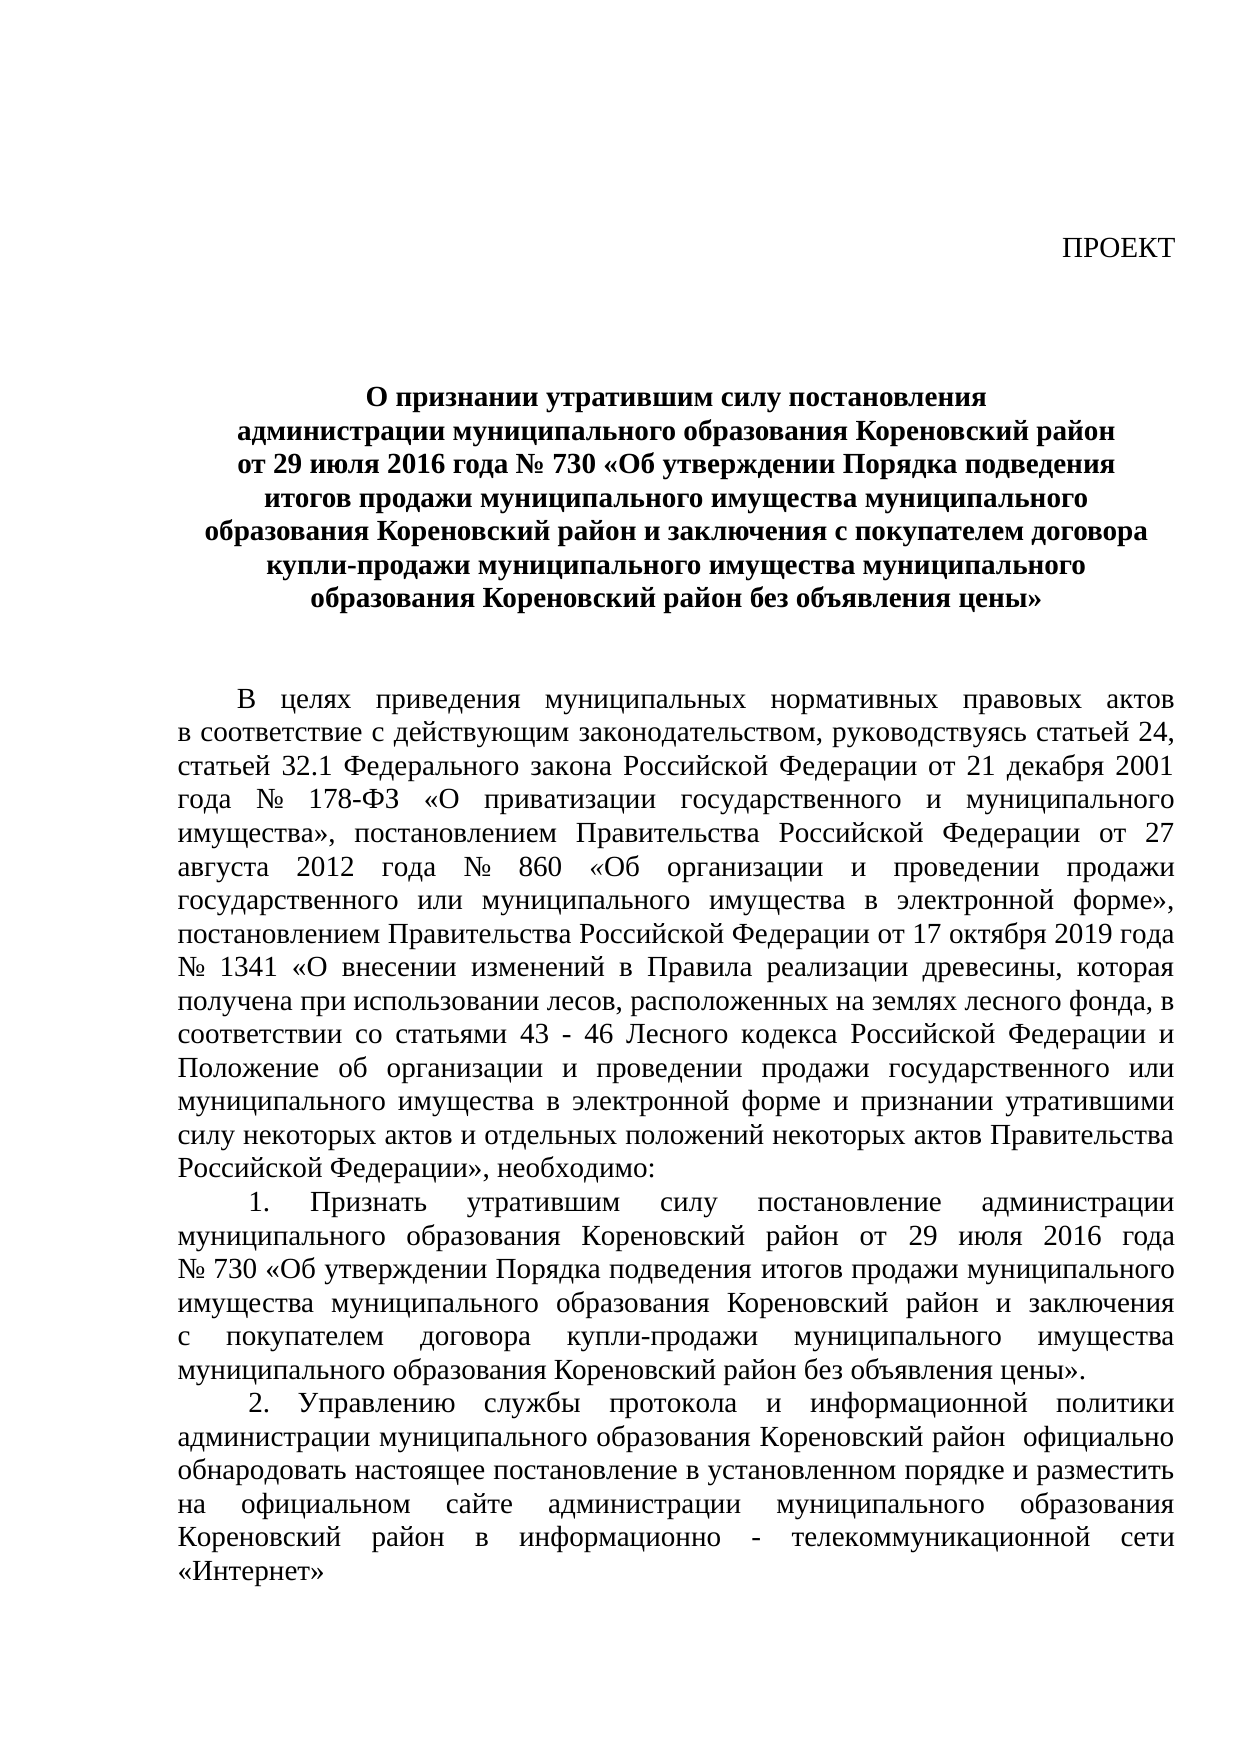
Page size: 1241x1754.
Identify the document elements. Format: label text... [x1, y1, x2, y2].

text образования Кореновский район и заключения с покупателем договора купли-продажи муниципального имущества муниципального [177, 513, 1175, 580]
text В целях приведения муниципальных нормативных правовых актов в соответствие с действующим законодательством, руководствуясь статьей 24, статьей 32.1 Федерального закона Российской Федерации от 21 декабря 2001 года № 178-ФЗ «О приватизации государственного и муниципального имущества», постановлением Правительства Российской Федерации от 27 августа 2012 года № 860 «Об организации и проведении продажи государственного или муниципального имущества в электронной форме», постановлением Правительства Российской Федерации от 17 октября 2019 года № 1341 «О внесении изменений в Правила реализации древесины, которая получена при использовании лесов, расположенных на землях лесного фонда, в соответствии со статьями 43 - 46 Лесного кодекса Российской Федерации и Положение об организации и проведении продажи государственного или муниципального имущества в электронной форме и признании утратившими силу некоторых актов и отдельных положений некоторых актов Правительства Российской Федерации», необходимо: [177, 681, 1175, 1184]
text от 29 июля 2016 года № 730 «Об утверждении Порядка подведения [177, 446, 1175, 480]
text образования Кореновский район без объявления цены» [177, 580, 1175, 614]
text ПРОЕКТ [177, 231, 1175, 264]
text 1. Признать утратившим силу постановление администрации муниципального образования Кореновский район от 29 июля 2016 года № 730 «Об утверждении Порядка подведения итогов продажи муниципального имущества муниципального образования Кореновский район и заключения с покупателем договора купли-продажи муниципального имущества муниципального образования Кореновский район без объявления цены». [177, 1184, 1175, 1385]
text администрации муниципального образования Кореновский район [177, 413, 1175, 446]
text 2. Управлению службы протокола и информационной политики администрации муниципального образования Кореновский район официально обнародовать настоящее постановление в установленном порядке и разместить на официальном сайте администрации муниципального образования Кореновский район в информационно - телекоммуникационной сети «Интернет» [177, 1385, 1175, 1587]
text О признании утратившим силу постановления [177, 379, 1175, 413]
text итогов продажи муниципального имущества муниципального [177, 480, 1175, 513]
